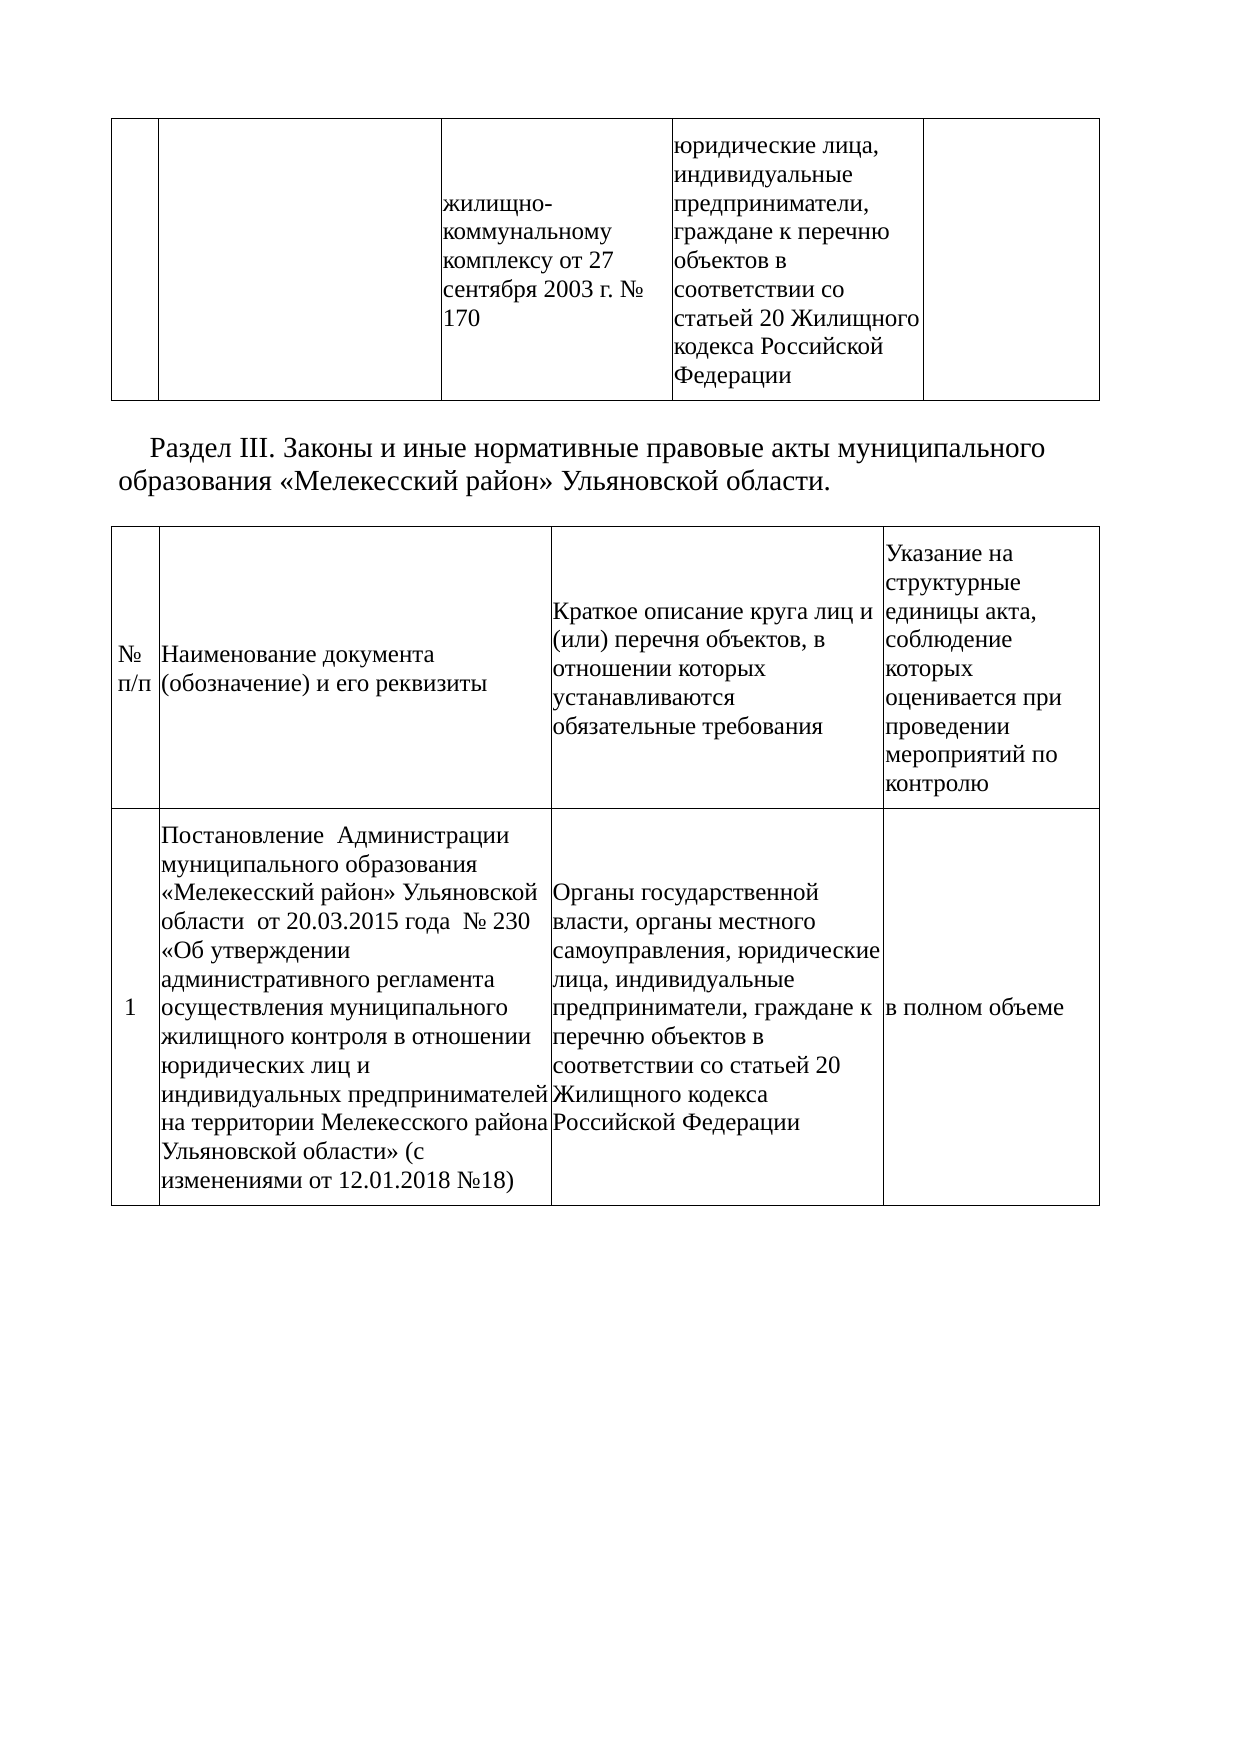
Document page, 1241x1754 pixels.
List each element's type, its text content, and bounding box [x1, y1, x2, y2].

table_cell жилищно-коммунальному комплексу от 27 сентября 2003 г. № 170 [442, 119, 672, 400]
table_header Указание на структурные единицы акта, соблюдение которых оценивается при проведении мероприятий по контролю [884, 527, 1099, 808]
table_cell [112, 119, 158, 400]
table_header Наименование документа (обозначение) и его реквизиты [160, 527, 551, 808]
table_cell в полном объеме [884, 809, 1099, 1204]
table_cell юридические лица, индивидуальные предприниматели, граждане к перечню объектов в соответствии со статьей 20 Жилищного кодекса Российской Федерации [673, 119, 923, 400]
table_cell [159, 119, 441, 400]
text Раздел III. Законы и иные нормативные правовые акты муниципального образования «Мелекесский район» Ульяновской области. [118, 430, 1122, 497]
table_cell Постановление Администрации муниципального образования «Мелекесский район» Ульяновской области от 20.03.2015 года № 230 «Об утверждении административного регламента осуществления муниципального жилищного контроля в отношении юридических лиц и индивидуальных предпринимателей на территории Мелекесского района Ульяновской области» (с изменениями от 12.01.2018 №18) [160, 809, 551, 1204]
table_cell [924, 119, 1099, 400]
table_cell Органы государственной власти, органы местного самоуправления, юридические лица, индивидуальные предприниматели, граждане к перечню объектов в соответствии со статьей 20 Жилищного кодекса Российской Федерации [552, 809, 883, 1204]
table_header № п/п [112, 527, 159, 808]
table_header Краткое описание круга лиц и (или) перечня объектов, в отношении которых устанавливаются обязательные требования [552, 527, 883, 808]
table_cell 1 [112, 809, 159, 1204]
